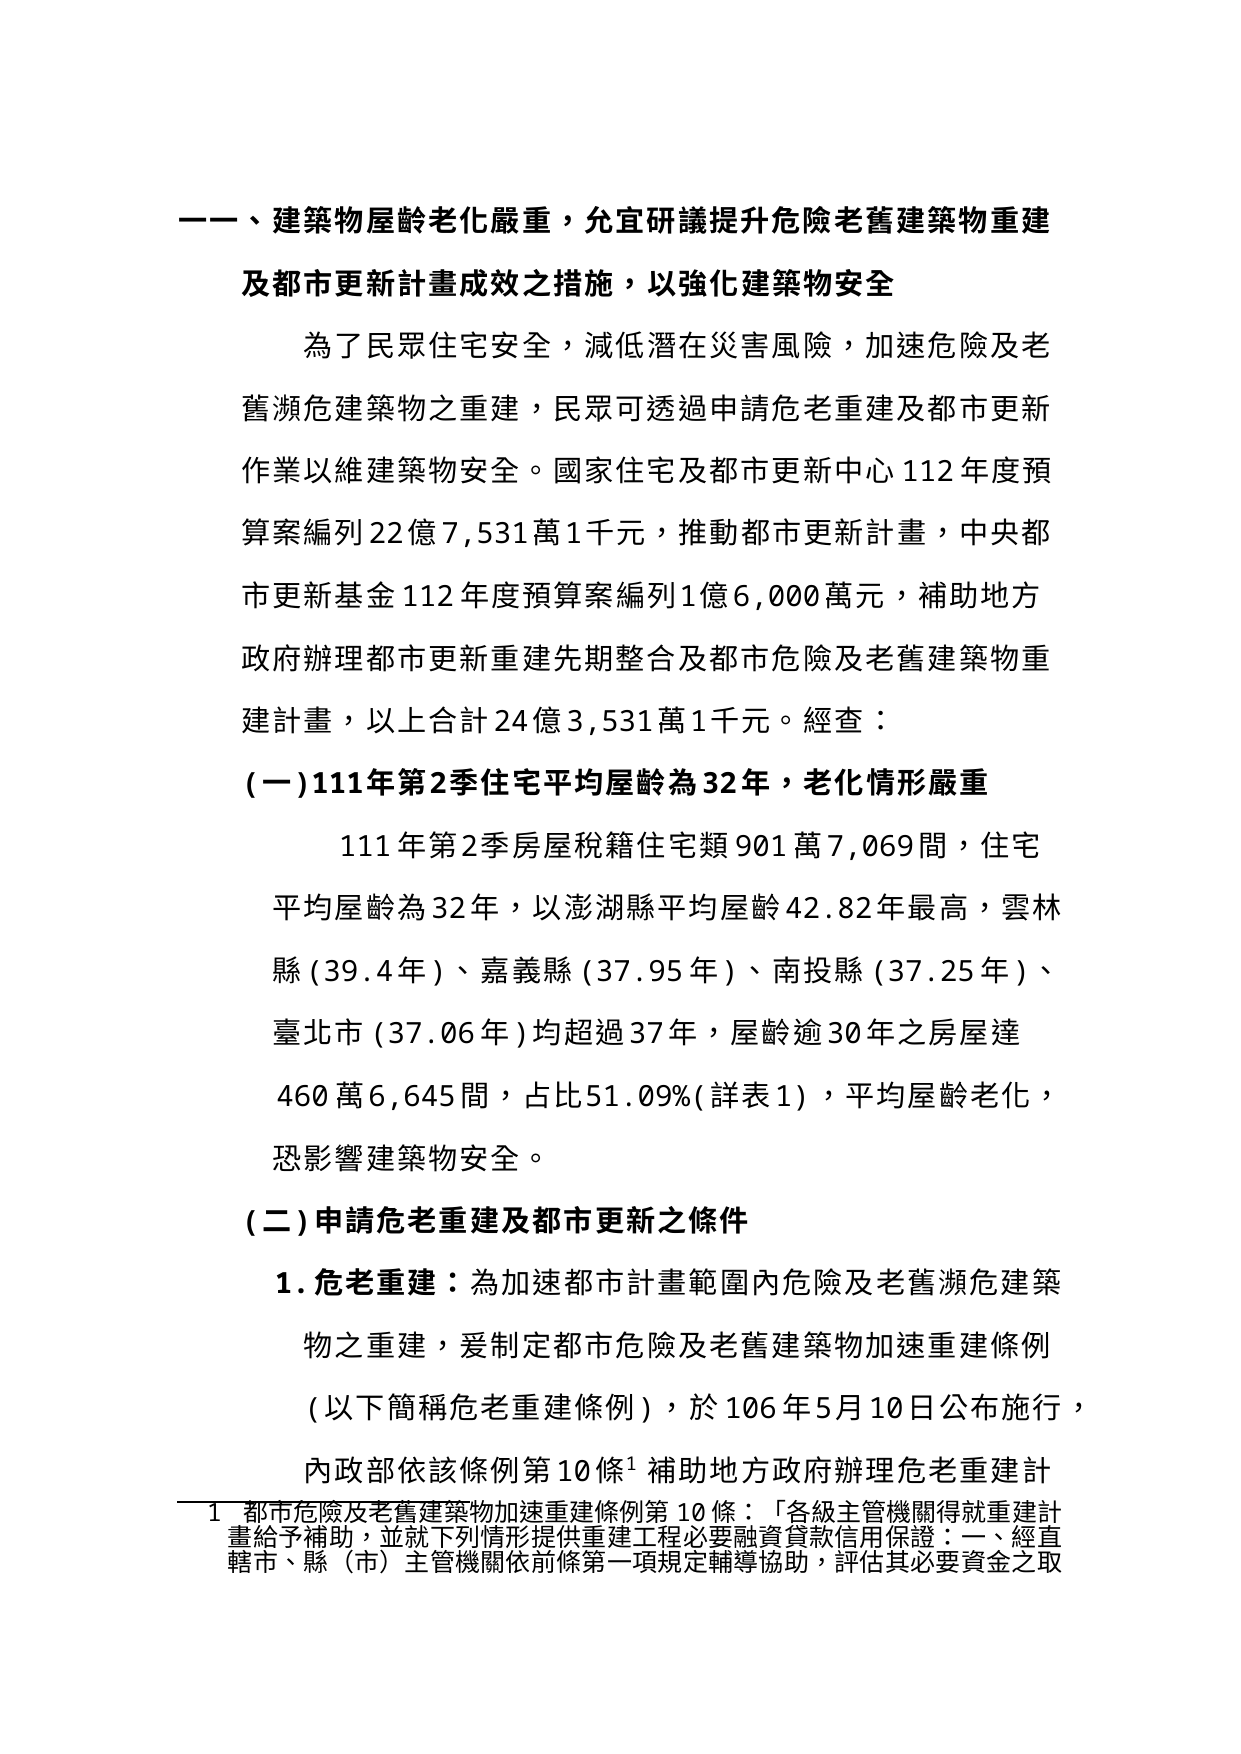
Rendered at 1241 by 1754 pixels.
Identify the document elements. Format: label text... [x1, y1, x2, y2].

text 都市危險及老舊建築物加速重建條例第10條：「各級主管機關得就重建計畫給予補助，並就下列情形提供重建工程必要融資貸款信用保證：一、經直轄市、縣（市）主管機關依前條第一項規定輔導協助，評估其必要資金之取 [207, 1502, 1063, 1577]
text 1.危老重建：為加速都市計畫範圍內危險及老舊瀕危建築物之重建，爰制定都市危險及老舊建築物加速重建條例(以下簡稱危老重建條例)，於106年5月10日公布施行，內政部依該條例第10條補助地方政府辦理危老重建計畫，並於107年3月30日訂定「內政部補助都市危險及老舊建築物重建計畫作業要點」憑辦。危老建築物須經全部土地及合法建築物所有權人同意，通過危老建築評估後即可進行，無面積限制，其程序只須經相關單位建築結構鑒定後，確認符合危老重建資格，不須舉辦公聽會及聽證會，即可申請建築執照進行拆除重建工程。 [266, 1240, 1063, 1490]
text 一一、建築物屋齡老化嚴重，允宜研議提升危險老舊建築物重建及都市更新計畫成效之措施，以強化建築物安全 [177, 177, 1063, 302]
text 111年第2季房屋稅籍住宅類901萬7,069間，住宅平均屋齡為32年，以澎湖縣平均屋齡42.82年最高，雲林縣(39.4年)、嘉義縣(37.95年)、南投縣(37.25年)、臺北市(37.06年)均超過37年，屋齡逾30年之房屋達460萬6,645間，占比51.09%(詳表1)，平均屋齡老化，恐影響建築物安全。 [266, 802, 1063, 1177]
text (二)申請危老重建及都市更新之條件 [236, 1177, 1063, 1240]
text 為了民眾住宅安全，減低潛在災害風險，加速危險及老舊瀕危建築物之重建，民眾可透過申請危老重建及都市更新作業以維建築物安全。國家住宅及都市更新中心112年度預算案編列22億7,531萬1千元，推動都市更新計畫，中央都市更新基金112年度預算案編列1億6,000萬元，補助地方政府辦理都市更新重建先期整合及都市危險及老舊建築物重建計畫，以上合計24億3,531萬1千元。經查： [236, 302, 1063, 740]
text (一)111年第2季住宅平均屋齡為32年，老化情形嚴重 [236, 740, 1063, 802]
